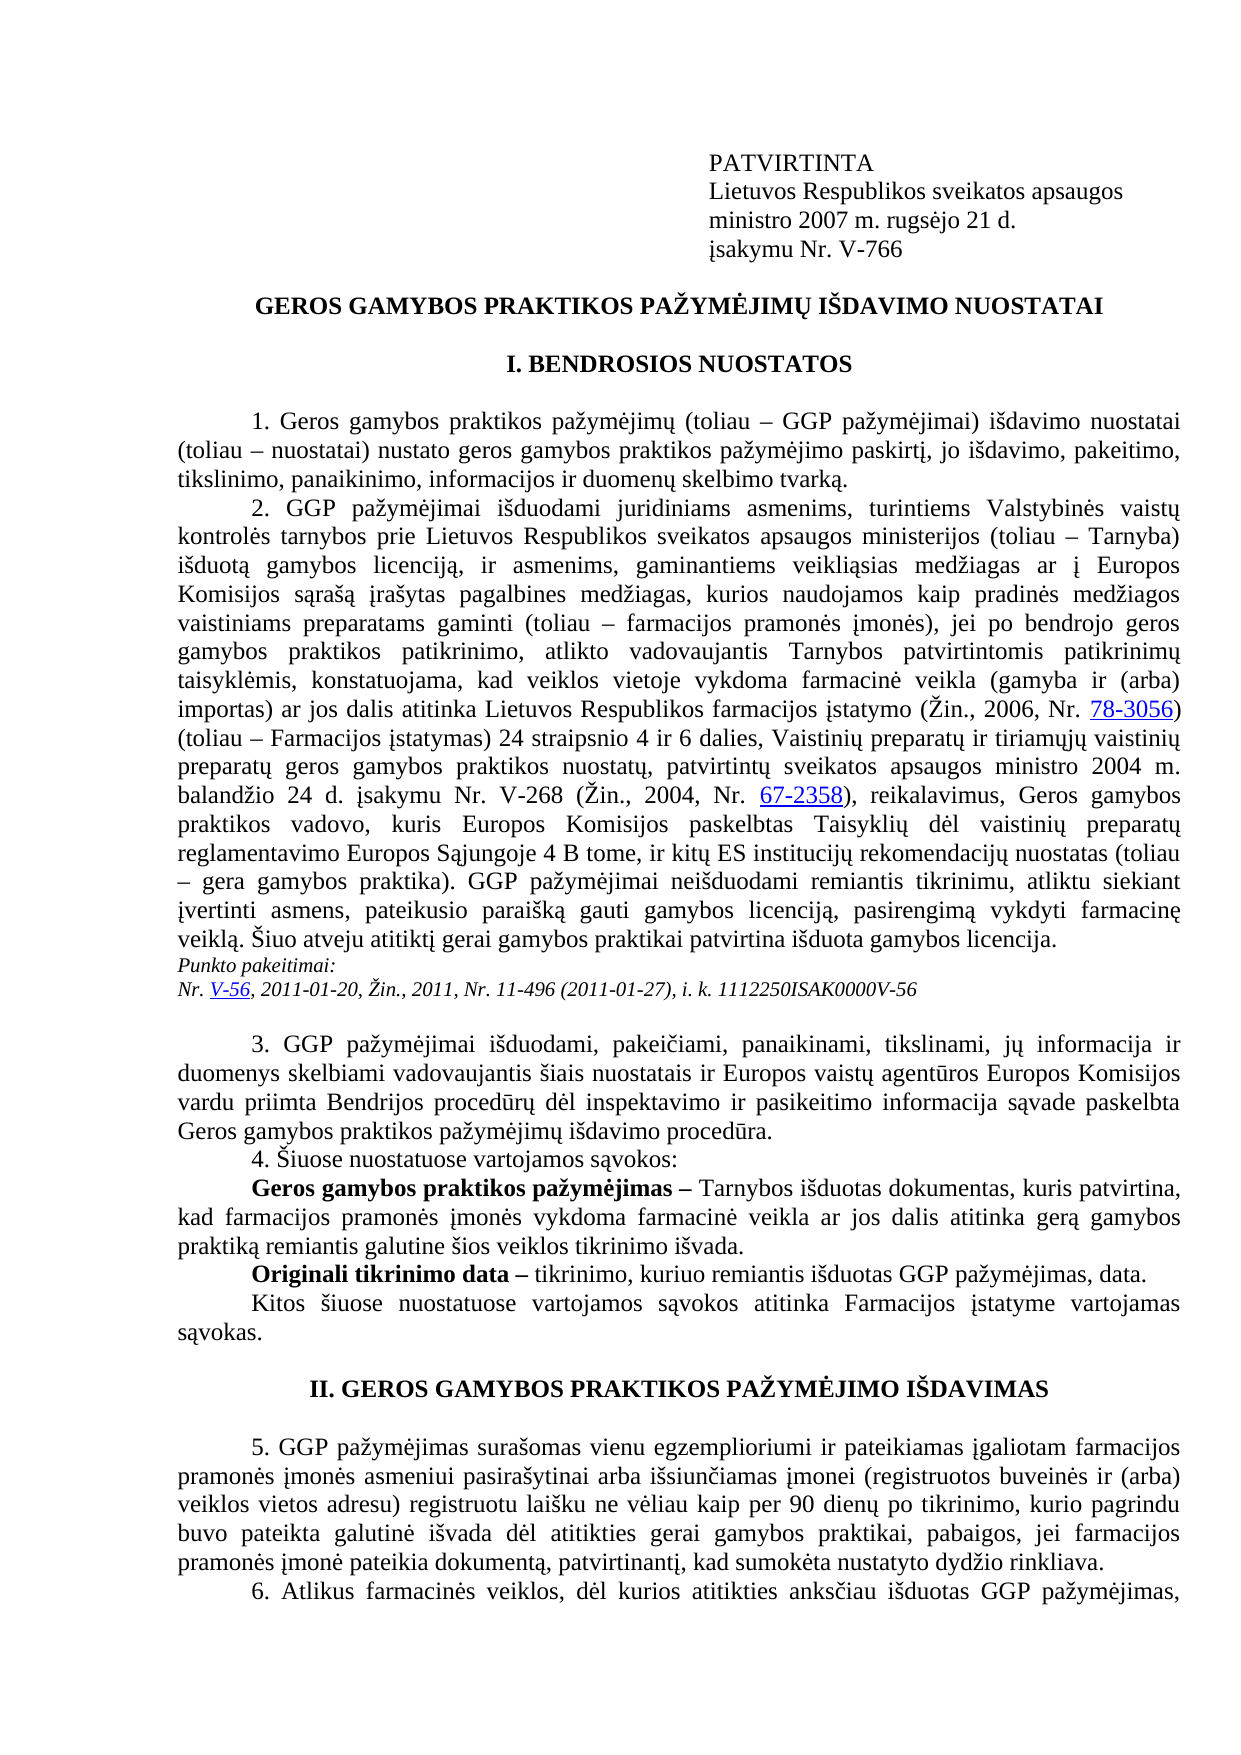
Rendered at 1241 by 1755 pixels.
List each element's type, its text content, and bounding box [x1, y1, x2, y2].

text 6. Atlikus farmacinės veiklos, dėl kurios atitikties anksčiau išduotas GGP pažymėjimas, [177, 1576, 1181, 1604]
text Originali tikrinimo data – tikrinimo, kuriuo remiantis išduotas GGP pažymėjimas, data. [177, 1259, 1181, 1288]
text Punkto pakeitimai: [177, 953, 1181, 977]
text PATVIRTINTA [709, 148, 1181, 176]
text 5. GGP pažymėjimas surašomas vienu egzemplioriumi ir pateikiamas įgaliotam farmacijos pramonės įmonės asmeniui pasirašytinai arba išsiunčiamas įmonei (registruotos buveinės ir (arba) veiklos vietos adresu) registruotu laišku ne vėliau kaip per 90 dienų po tikrinimo, kurio pagrindu buvo pateikta galutinė išvada dėl atitikties gerai gamybos praktikai, pabaigos, jei farmacijos pramonės įmonė pateikia dokumentą, patvirtinantį, kad sumokėta nustatyto dydžio rinkliava. [177, 1432, 1181, 1576]
text 2. GGP pažymėjimai išduodami juridiniams asmenims, turintiems Valstybinės vaistų kontrolės tarnybos prie Lietuvos Respublikos sveikatos apsaugos ministerijos (toliau – Tarnyba) išduotą gamybos licenciją, ir asmenims, gaminantiems veikliąsias medžiagas ar į Europos Komisijos sąrašą įrašytas pagalbines medžiagas, kurios naudojamos kaip pradinės medžiagos vaistiniams preparatams gaminti (toliau – farmacijos pramonės įmonės), jei po bendrojo geros gamybos praktikos patikrinimo, atlikto vadovaujantis Tarnybos patvirtintomis patikrinimų taisyklėmis, konstatuojama, kad veiklos vietoje vykdoma farmacinė veikla (gamyba ir (arba) importas) ar jos dalis atitinka Lietuvos Respublikos farmacijos įstatymo (Žin., 2006, Nr. 78-3056) (toliau – Farmacijos įstatymas) 24 straipsnio 4 ir 6 dalies, Vaistinių preparatų ir tiriamųjų vaistinių preparatų geros gamybos praktikos nuostatų, patvirtintų sveikatos apsaugos ministro 2004 m. balandžio 24 d. įsakymu Nr. V-268 (Žin., 2004, Nr. 67-2358), reikalavimus, Geros gamybos praktikos vadovo, kuris Europos Komisijos paskelbtas Taisyklių dėl vaistinių preparatų reglamentavimo Europos Sąjungoje 4 B tome, ir kitų ES institucijų rekomendacijų nuostatas (toliau – gera gamybos praktika). GGP pažymėjimai neišduodami remiantis tikrinimu, atliktu siekiant įvertinti asmens, pateikusio paraišką gauti gamybos licenciją, pasirengimą vykdyti farmacinę veiklą. Šiuo atveju atitiktį gerai gamybos praktikai patvirtina išduota gamybos licencija. [177, 493, 1181, 953]
text 1. Geros gamybos praktikos pažymėjimų (toliau – GGP pažymėjimai) išdavimo nuostatai (toliau – nuostatai) nustato geros gamybos praktikos pažymėjimo paskirtį, jo išdavimo, pakeitimo, tikslinimo, panaikinimo, informacijos ir duomenų skelbimo tvarką. [177, 406, 1181, 493]
text įsakymu Nr. V-766 [709, 234, 1181, 263]
text Lietuvos Respublikos sveikatos apsaugos ministro 2007 m. rugsėjo 21 d. [709, 176, 1181, 234]
text Kitos šiuose nuostatuose vartojamos sąvokos atitinka Farmacijos įstatyme vartojamas sąvokas. [177, 1288, 1181, 1346]
text GEROS GAMYBOS PRAKTIKOS PAŽYMĖJIMŲ IŠDAVIMO NUOSTATAI [177, 291, 1181, 320]
text II. GEROS GAMYBOS PRAKTIKOS PAŽYMĖJIMO IŠDAVIMAS [177, 1374, 1181, 1403]
text Geros gamybos praktikos pažymėjimas – Tarnybos išduotas dokumentas, kuris patvirtina, kad farmacijos pramonės įmonės vykdoma farmacinė veikla ar jos dalis atitinka gerą gamybos praktiką remiantis galutine šios veiklos tikrinimo išvada. [177, 1173, 1181, 1259]
text I. BENDROSIOS NUOSTATOS [177, 349, 1181, 378]
text 3. GGP pažymėjimai išduodami, pakeičiami, panaikinami, tikslinami, jų informacija ir duomenys skelbiami vadovaujantis šiais nuostatais ir Europos vaistų agentūros Europos Komisijos vardu priimta Bendrijos procedūrų dėl inspektavimo ir pasikeitimo informacija sąvade paskelbta Geros gamybos praktikos pažymėjimų išdavimo procedūra. [177, 1029, 1181, 1144]
text Nr. V-56, 2011-01-20, Žin., 2011, Nr. 11-496 (2011-01-27), i. k. 1112250ISAK0000V-56 [177, 977, 1181, 1001]
text 4. Šiuose nuostatuose vartojamos sąvokos: [177, 1144, 1181, 1173]
